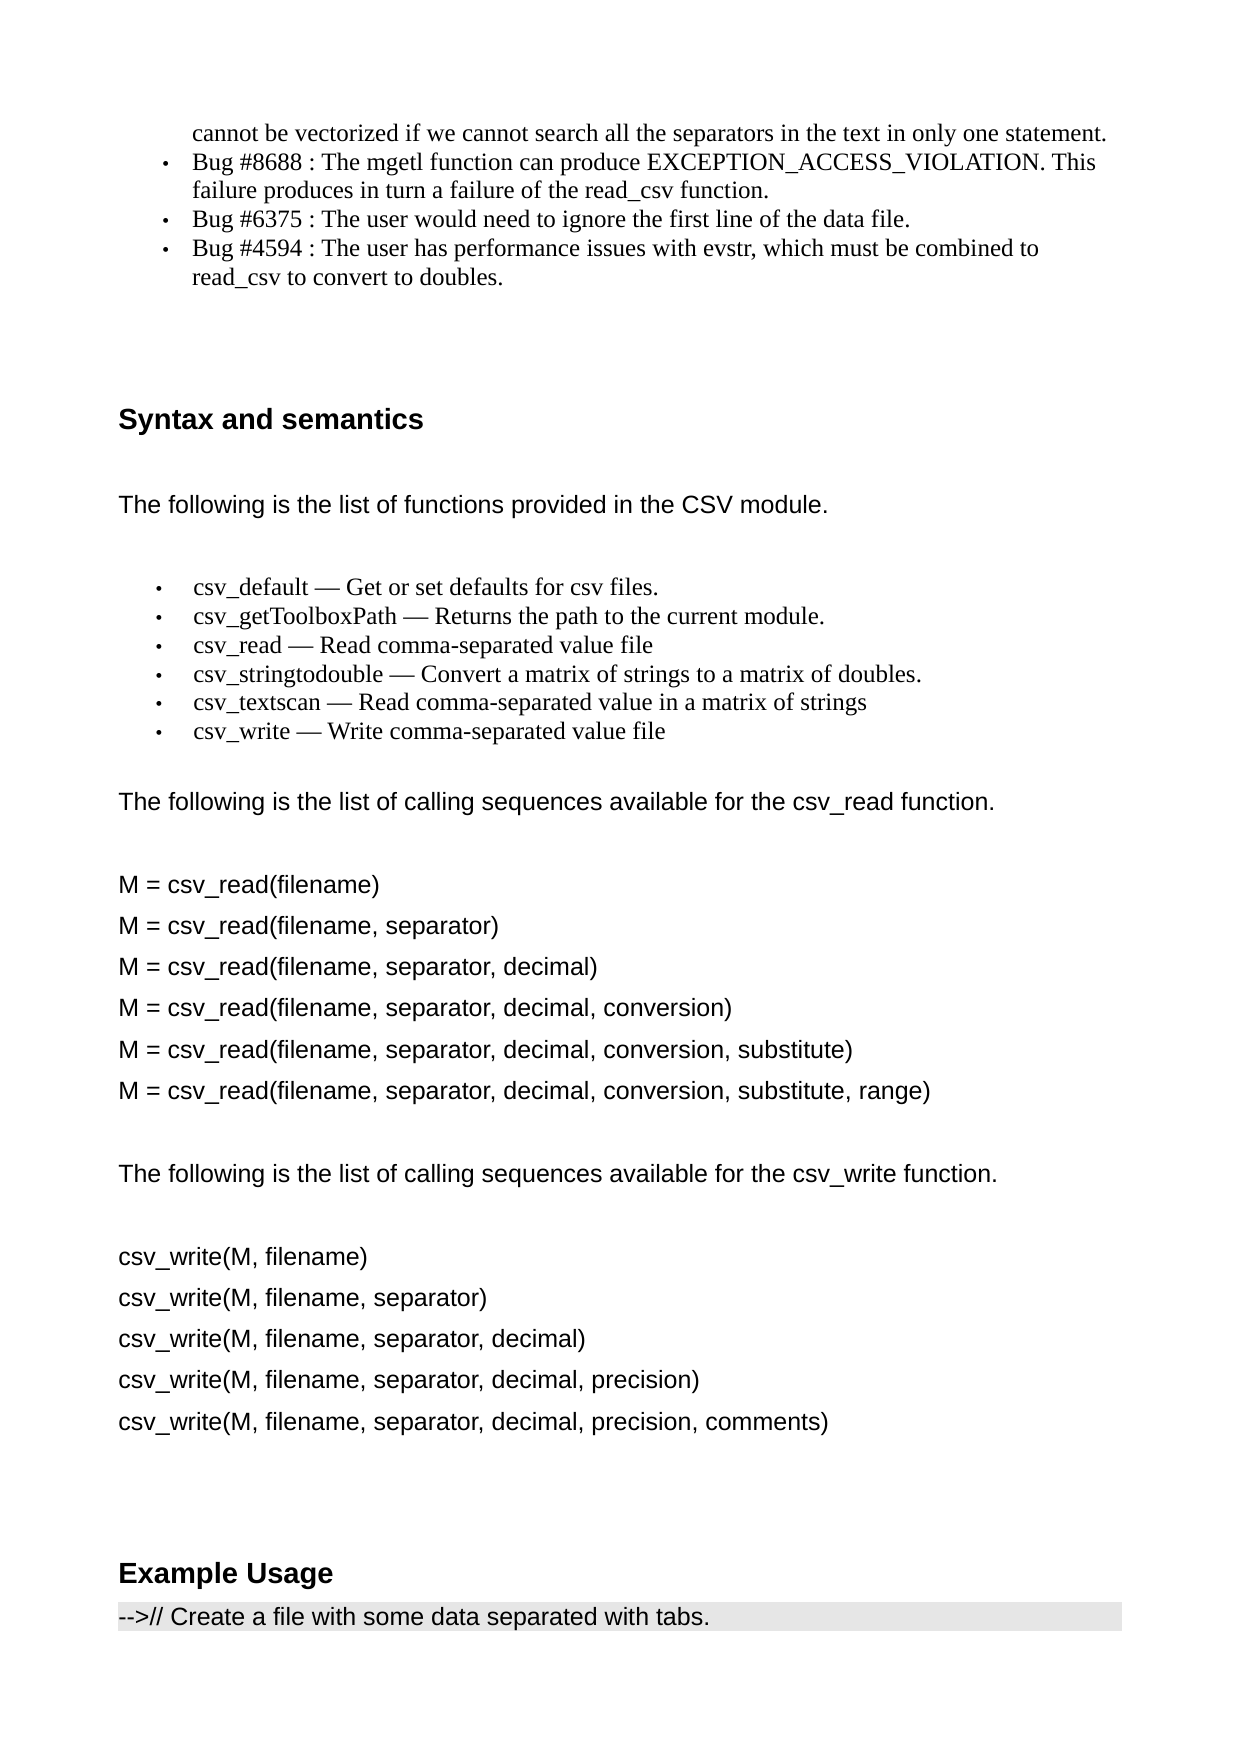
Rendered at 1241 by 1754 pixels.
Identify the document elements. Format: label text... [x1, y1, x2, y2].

list csv_write — Write comma-separated value file [156, 716, 1122, 745]
text The following is the list of functions provided in the CSV module. [118, 489, 1122, 518]
text The following is the list of calling sequences available for the csv_read function. [118, 787, 1122, 815]
list csv_stringtodouble — Convert a matrix of strings to a matrix of doubles. [156, 659, 1122, 687]
text csv_write(M, filename) [118, 1242, 1122, 1270]
subtitle Example Usage [118, 1556, 1122, 1590]
list cannot be vectorized if we cannot search all the separators in the text in only one statement. [162, 118, 1122, 147]
subtitle Syntax and semantics [118, 402, 1122, 435]
text The following is the list of calling sequences available for the csv_write function. [118, 1159, 1122, 1187]
text csv_write(M, filename, separator, decimal, precision) [118, 1365, 1122, 1394]
text csv_write(M, filename, separator, decimal, precision, comments) [118, 1407, 1122, 1435]
text -->// Create a file with some data separated with tabs. [118, 1602, 1122, 1631]
text M = csv_read(filename, separator) [118, 911, 1122, 939]
text M = csv_read(filename, separator, decimal, conversion, substitute, range) [118, 1076, 1122, 1104]
text M = csv_read(filename, separator, decimal, conversion, substitute) [118, 1034, 1122, 1063]
text csv_write(M, filename, separator, decimal) [118, 1324, 1122, 1353]
list csv_getToolboxPath — Returns the path to the current module. [156, 601, 1122, 630]
list Bug #6375 : The user would need to ignore the first line of the data file. [162, 204, 1122, 233]
list csv_textscan — Read comma-separated value in a matrix of strings [156, 687, 1122, 716]
list Bug #4594 : The user has performance issues with evstr, which must be combined to read_csv to convert to doubles. [162, 233, 1122, 291]
text M = csv_read(filename, separator, decimal) [118, 952, 1122, 981]
list Bug #8688 : The mgetl function can produce EXCEPTION_ACCESS_VIOLATION. This failure produces in turn a failure of the read_csv function. [162, 147, 1122, 204]
text csv_write(M, filename, separator) [118, 1283, 1122, 1312]
text M = csv_read(filename) [118, 869, 1122, 898]
list csv_default — Get or set defaults for csv files. [156, 572, 1122, 601]
text M = csv_read(filename, separator, decimal, conversion) [118, 993, 1122, 1022]
list csv_read — Read comma-separated value file [156, 630, 1122, 659]
